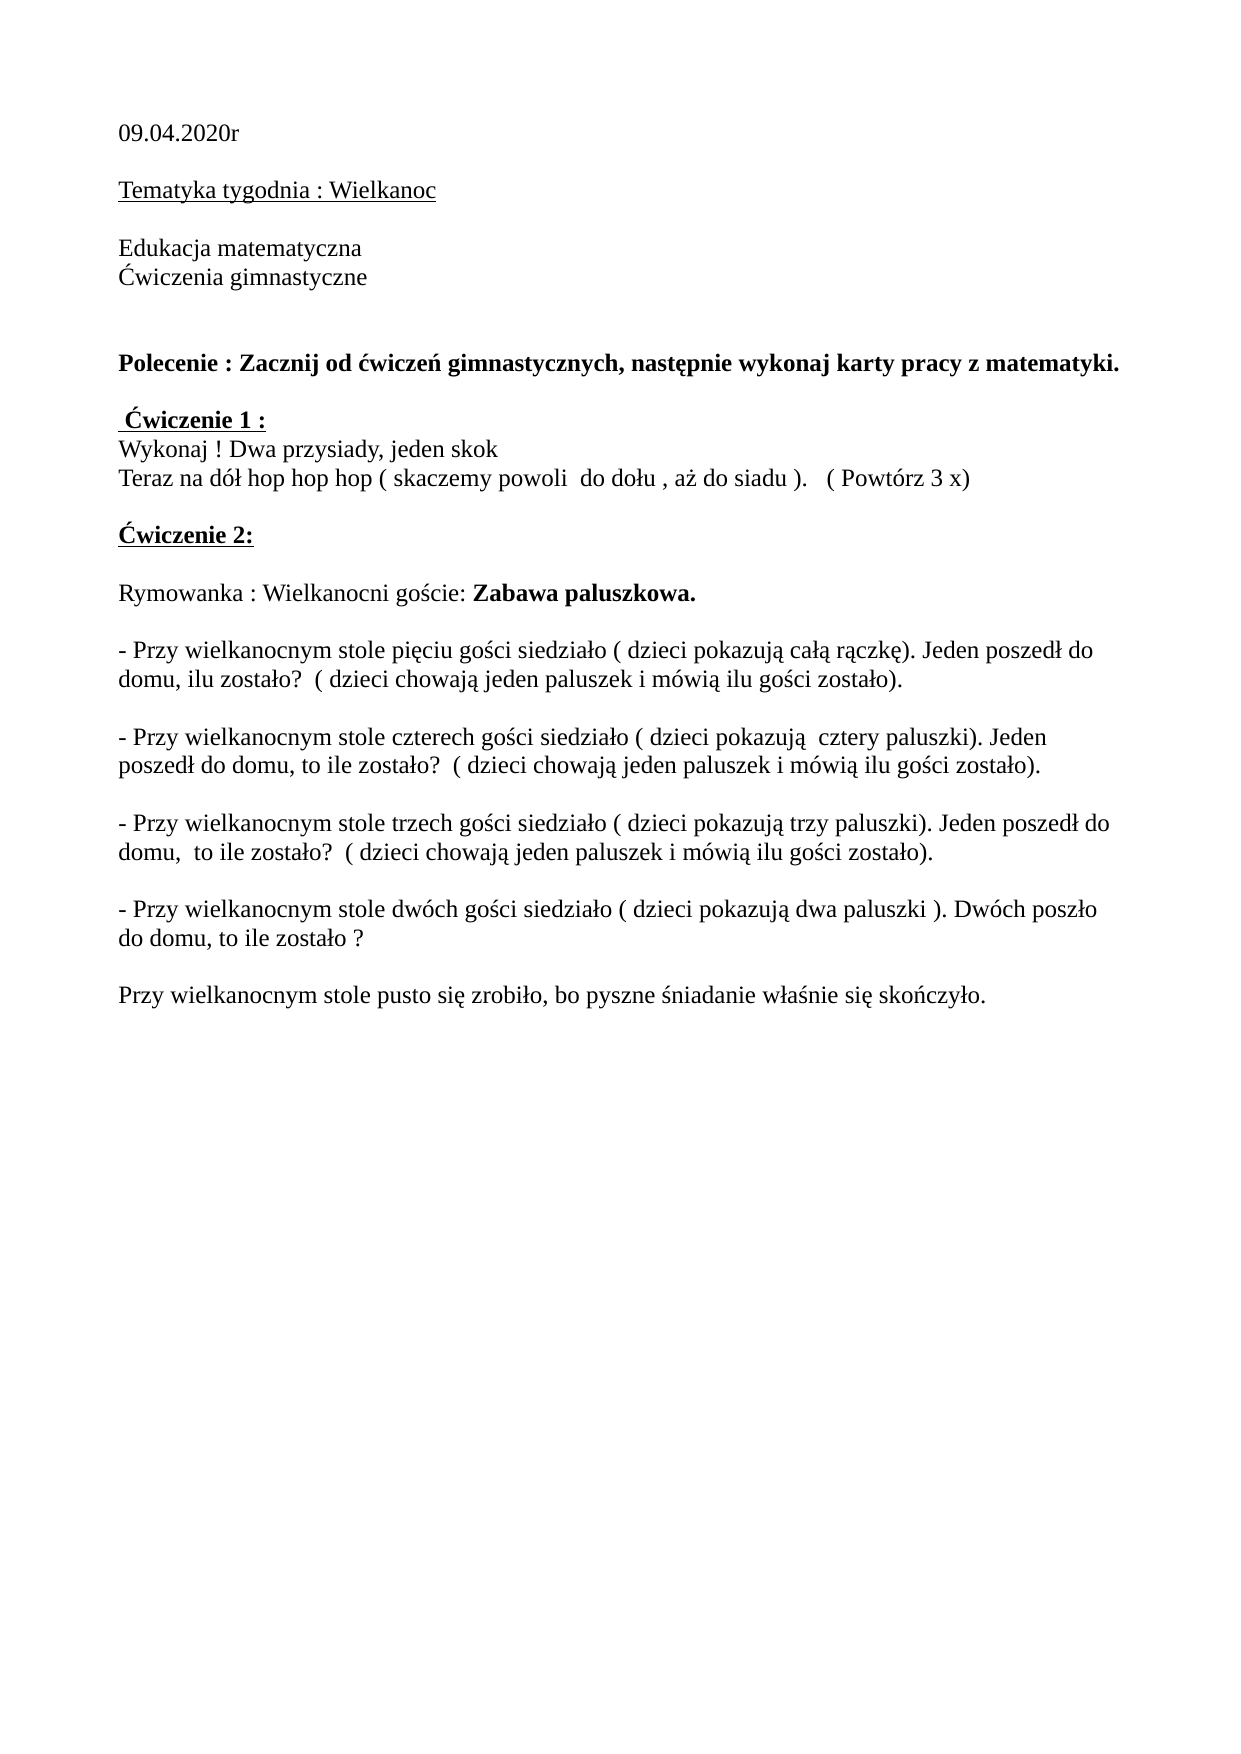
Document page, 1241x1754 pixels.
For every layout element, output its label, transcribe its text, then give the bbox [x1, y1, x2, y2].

text - Przy wielkanocnym stole pięciu gości siedziało ( dzieci pokazują całą rączkę). Jeden poszedł do domu, ilu zostało? ( dzieci chowają jeden paluszek i mówią ilu gości zostało). [118, 636, 1122, 693]
text Ćwiczenie 1 : [118, 406, 1122, 434]
text Teraz na dół hop hop hop ( skaczemy powoli do dołu , aż do siadu ). ( Powtórz 3 x) [118, 463, 1122, 492]
text - Przy wielkanocnym stole czterech gości siedziało ( dzieci pokazują cztery paluszki). Jeden poszedł do domu, to ile zostało? ( dzieci chowają jeden paluszek i mówią ilu gości zostało). [118, 722, 1122, 779]
text 09.04.2020r [118, 118, 1122, 147]
text Przy wielkanocnym stole pusto się zrobiło, bo pyszne śniadanie właśnie się skończyło. [118, 981, 1122, 1009]
text Ćwiczenie 2: [118, 521, 1122, 549]
text Wykonaj ! Dwa przysiady, jeden skok [118, 434, 1122, 463]
text Ćwiczenia gimnastyczne [118, 262, 1122, 291]
text - Przy wielkanocnym stole dwóch gości siedziało ( dzieci pokazują dwa paluszki ). Dwóch poszło do domu, to ile zostało ? [118, 894, 1122, 952]
text Rymowanka : Wielkanocni goście: Zabawa paluszkowa. [118, 578, 1122, 607]
text Tematyka tygodnia : Wielkanoc [118, 176, 1122, 204]
text Polecenie : Zacznij od ćwiczeń gimnastycznych, następnie wykonaj karty pracy z matematyki. [118, 348, 1122, 377]
text - Przy wielkanocnym stole trzech gości siedziało ( dzieci pokazują trzy paluszki). Jeden poszedł do domu, to ile zostało? ( dzieci chowają jeden paluszek i mówią ilu gości zostało). [118, 808, 1122, 866]
text Edukacja matematyczna [118, 233, 1122, 262]
